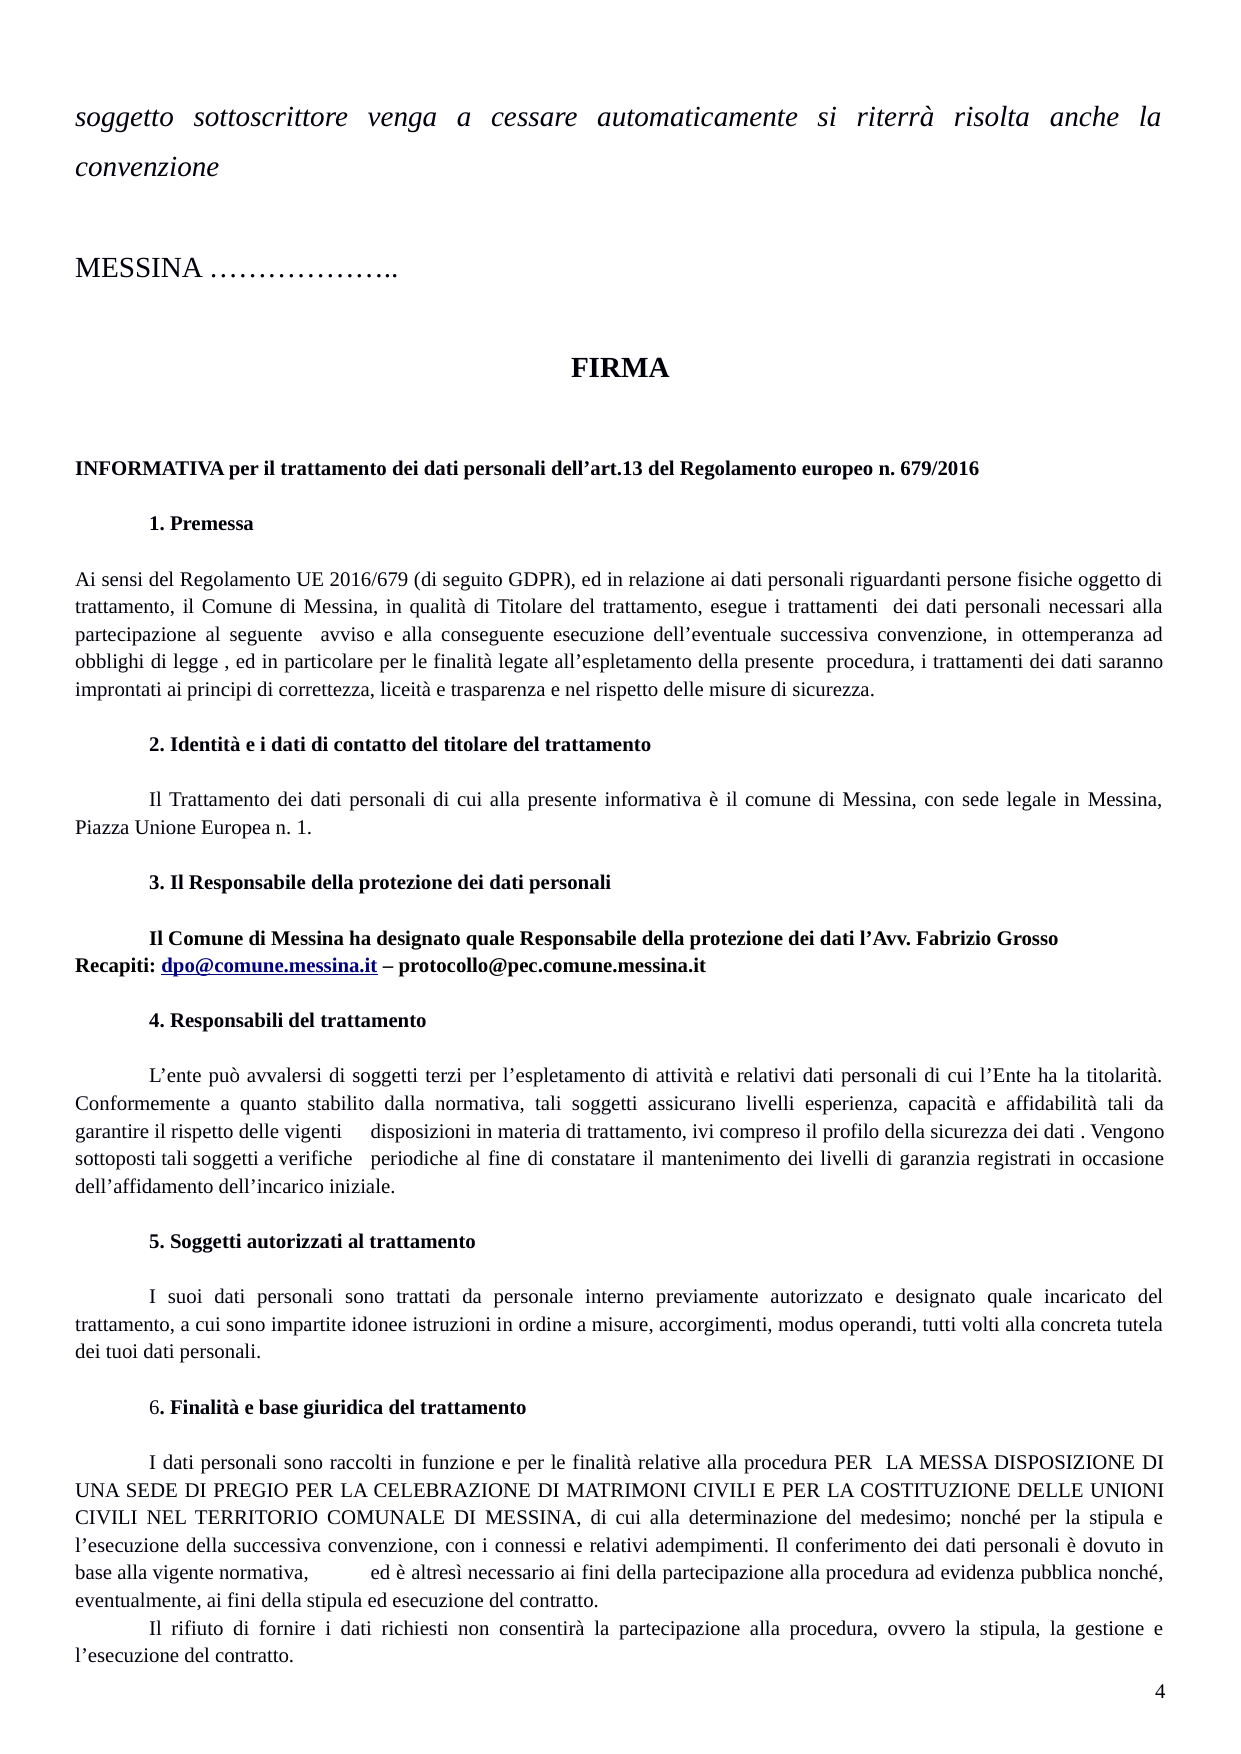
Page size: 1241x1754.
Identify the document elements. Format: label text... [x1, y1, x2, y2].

text I dati personali sono raccolti in funzione e per le finalità relative alla procedura PER LA MESSA DISPOSIZIONE DI UNA SEDE DI PREGIO PER LA CELEBRAZIONE DI MATRIMONI CIVILI E PER LA COSTITUZIONE DELLE UNIONI CIVILI NEL TERRITORIO COMUNALE DI MESSINA, di cui alla determinazione del medesimo; nonché per la stipula e l’esecuzione della successiva convenzione, con i connessi e relativi adempimenti. Il conferimento dei dati personali è dovuto in base alla vigente normativa, ed è altresì necessario ai fini della partecipazione alla procedura ad evidenza pubblica nonché, eventualmente, ai fini della stipula ed esecuzione del contratto. [75, 1450, 1165, 1612]
text 5. Soggetti autorizzati al trattamento [75, 1229, 1165, 1253]
text 1. Premessa [75, 511, 1165, 535]
text FIRMA [75, 351, 1165, 384]
list soggetto sottoscrittore venga a cessare automaticamente si riterrà risolta anche la convenzione [75, 99, 1165, 183]
text 6. Finalità e base giuridica del trattamento [75, 1395, 1165, 1419]
text 2. Identità e i dati di contatto del titolare del trattamento [75, 732, 1165, 756]
text Il Comune di Messina ha designato quale Responsabile della protezione dei dati l’Avv. Fabrizio Grosso [75, 925, 1165, 949]
text Ai sensi del Regolamento UE 2016/679 (di seguito GDPR), ed in relazione ai dati personali riguardanti persone fisiche oggetto di trattamento, il Comune di Messina, in qualità di Titolare del trattamento, esegue i trattamenti dei dati personali necessari alla partecipazione al seguente avviso e alla conseguente esecuzione dell’eventuale successiva convenzione, in ottemperanza ad obblighi di legge , ed in particolare per le finalità legate all’espletamento della presente procedura, i trattamenti dei dati saranno improntati ai principi di correttezza, liceità e trasparenza e nel rispetto delle misure di sicurezza. [75, 567, 1165, 701]
text MESSINA ……………….. [75, 250, 1165, 283]
text Recapiti: dpo@comune.messina.it – protocollo@pec.comune.messina.it [75, 953, 1165, 977]
text Il Trattamento dei dati personali di cui alla presente informativa è il comune di Messina, con sede legale in Messina, Piazza Unione Europea n. 1. [75, 787, 1165, 839]
text INFORMATIVA per il trattamento dei dati personali dell’art.13 del Regolamento europeo n. 679/2016 [75, 456, 1165, 480]
text Il rifiuto di fornire i dati richiesti non consentirà la partecipazione alla procedura, ovvero la stipula, la gestione e l’esecuzione del contratto. [75, 1616, 1165, 1667]
text I suoi dati personali sono trattati da personale interno previamente autorizzato e designato quale incaricato del trattamento, a cui sono impartite idonee istruzioni in ordine a misure, accorgimenti, modus operandi, tutti volti alla concreta tutela dei tuoi dati personali. [75, 1284, 1165, 1363]
text 3. Il Responsabile della protezione dei dati personali [75, 870, 1165, 894]
text L’ente può avvalersi di soggetti terzi per l’espletamento di attività e relativi dati personali di cui l’Ente ha la titolarità. Conformemente a quanto stabilito dalla normativa, tali soggetti assicurano livelli esperienza, capacità e affidabilità tali da garantire il rispetto delle vigenti disposizioni in materia di trattamento, ivi compreso il profilo della sicurezza dei dati . Vengono sottoposti tali soggetti a verifiche periodiche al fine di constatare il mantenimento dei livelli di garanzia registrati in occasione dell’affidamento dell’incarico iniziale. [75, 1063, 1165, 1198]
text 4. Responsabili del trattamento [75, 1008, 1165, 1032]
